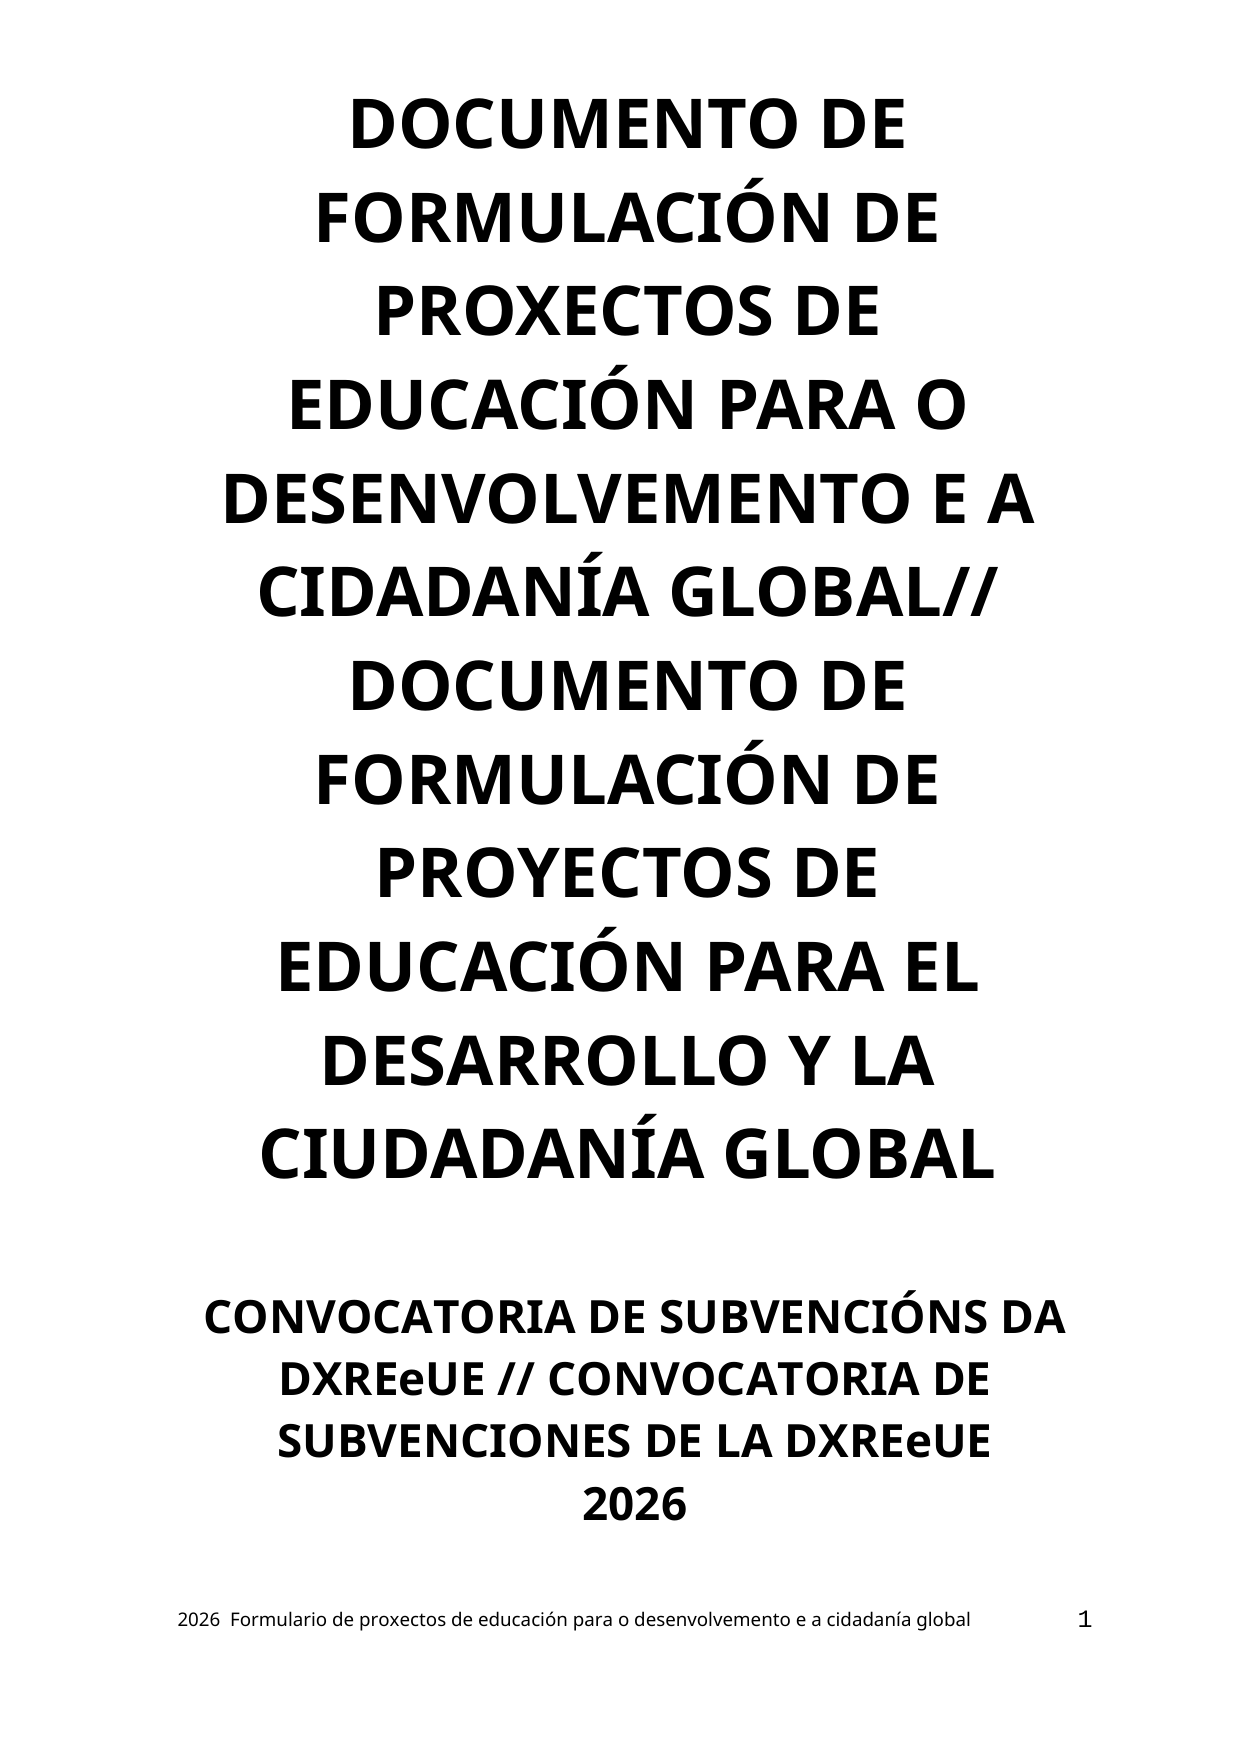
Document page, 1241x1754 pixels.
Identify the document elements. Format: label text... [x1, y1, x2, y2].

subtitle DOCUMENTO DE FORMULACIÓN DE PROXECTOS DE EDUCACIÓN PARA O DESENVOLVEMENTO E A CIDADANÍA GLOBAL// [162, 75, 1092, 637]
text 2026 [177, 1471, 1092, 1534]
text CONVOCATORIA DE SUBVENCIÓNS DA DXREeUE // CONVOCATORIA DE SUBVENCIONES DE LA DXREeUE [177, 1284, 1092, 1471]
subtitle DOCUMENTO DE FORMULACIÓN DE PROYECTOS DE EDUCACIÓN PARA EL DESARROLLO Y LA CIUDADANÍA GLOBAL [162, 637, 1092, 1199]
